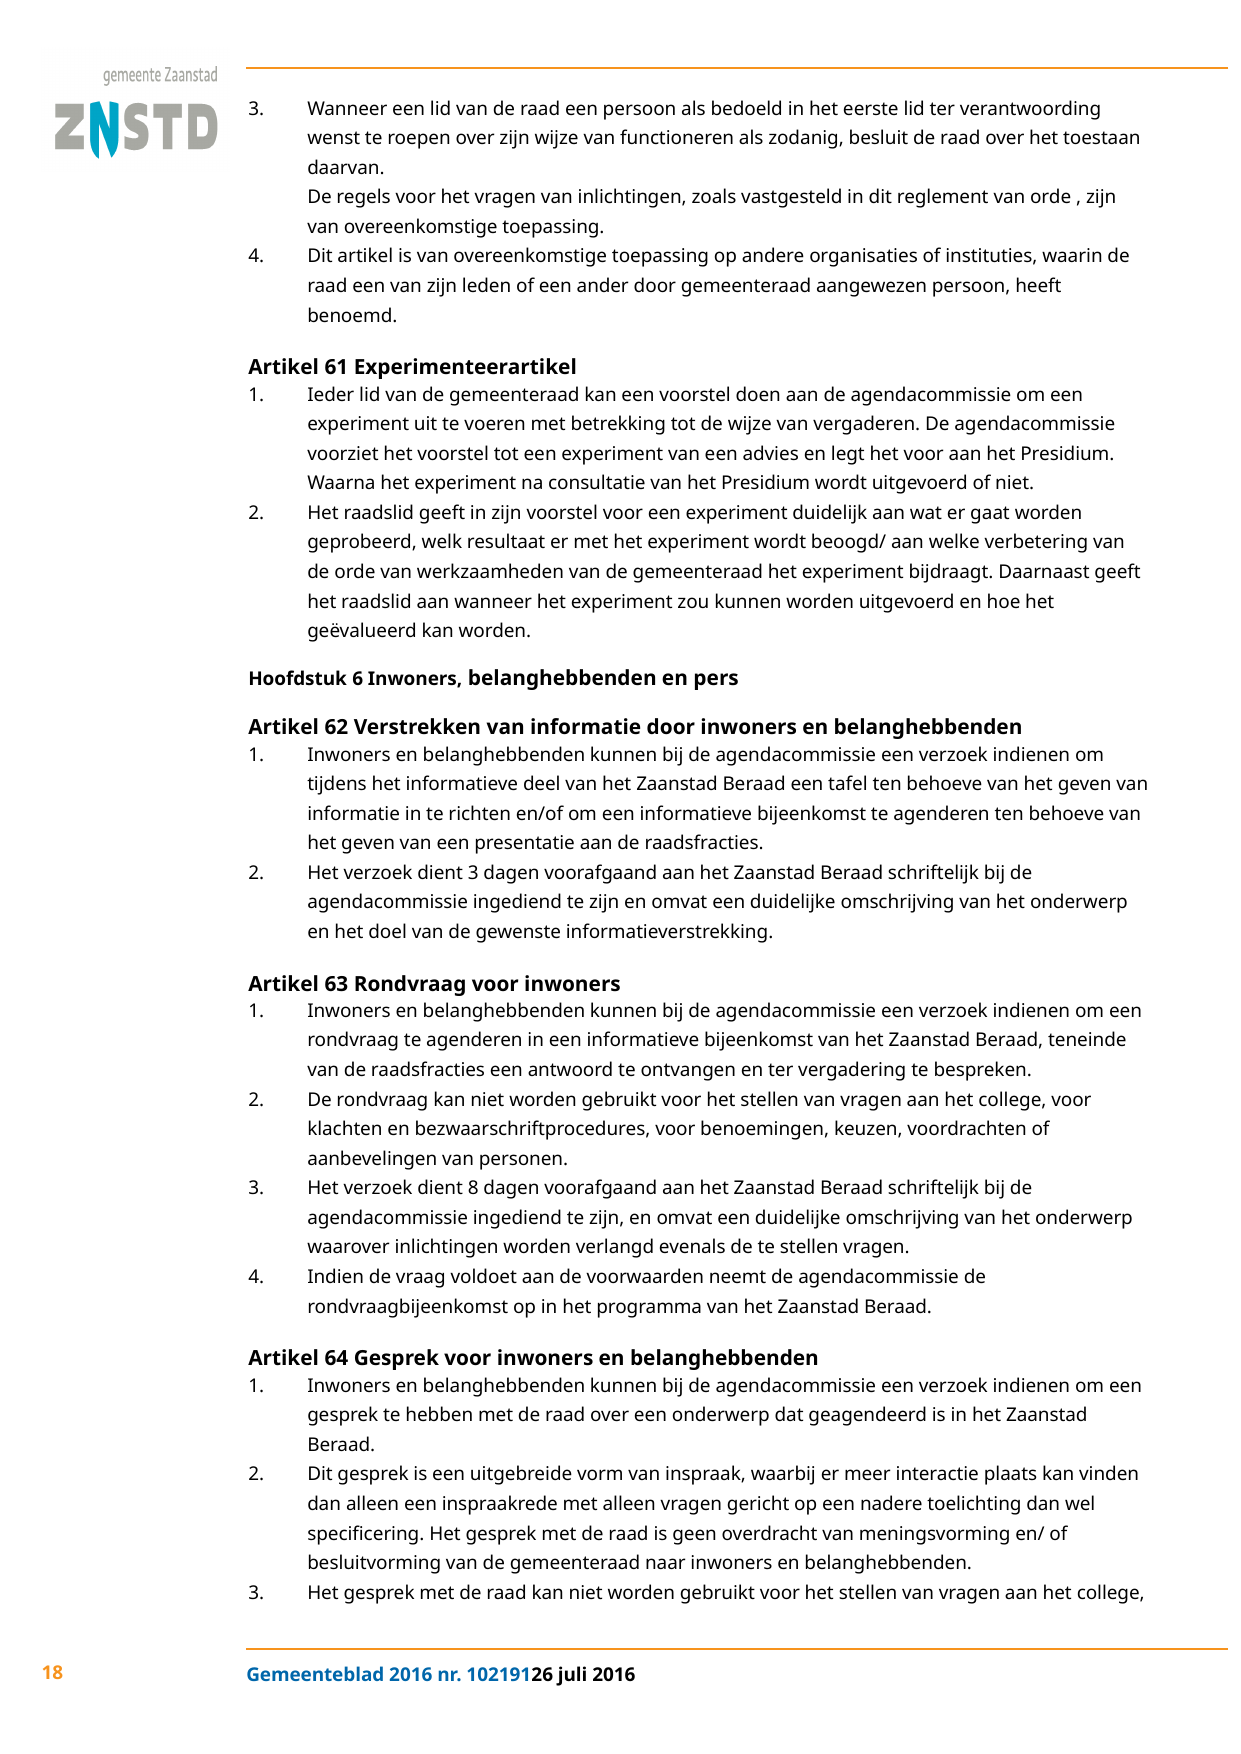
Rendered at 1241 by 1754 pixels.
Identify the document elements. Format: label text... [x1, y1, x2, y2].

text Artikel 64 Gesprek voor inwoners en belanghebbenden [248, 1343, 1152, 1372]
list De rondvraag kan niet worden gebruikt voor het stellen van vragen aan het college, voor klachten en bezwaarschriftprocedures, voor benoemingen, keuzen, voordrachten of aanbevelingen van personen. [248, 1086, 1152, 1171]
picture [41, 47, 231, 172]
list Dit artikel is van overeenkomstige toepassing op andere organisaties of instituties, waarin de raad een van zijn leden of een ander door gemeenteraad aangewezen persoon, heeft benoemd. [248, 243, 1152, 328]
text Hoofdstuk 6 Inwoners, belanghebbenden en pers [248, 663, 1152, 691]
list Inwoners en belanghebbenden kunnen bij de agendacommissie een verzoek indienen om een rondvraag te agenderen in een informatieve bijeenkomst van het Zaanstad Beraad, teneinde van de raadsfracties een antwoord te ontvangen en ter vergadering te bespreken. [248, 997, 1152, 1082]
list Het verzoek dient 3 dagen voorafgaand aan het Zaanstad Beraad schriftelijk bij de agendacommissie ingediend te zijn en omvat een duidelijke omschrijving van het onderwerp en het doel van de gewenste informatieverstrekking. [248, 859, 1152, 944]
list Indien de vraag voldoet aan de voorwaarden neemt de agendacommissie de rondvraagbijeenkomst op in het programma van het Zaanstad Beraad. [248, 1263, 1152, 1319]
text Artikel 63 Rondvraag voor inwoners [248, 969, 1152, 997]
text Artikel 62 Verstrekken van informatie door inwoners en belanghebbenden [248, 712, 1152, 741]
list De regels voor het vragen van inlichtingen, zoals vastgesteld in dit reglement van orde , zijn van overeenkomstige toepassing. [248, 183, 1152, 239]
text Artikel 61 Experimenteerartikel [248, 352, 1152, 381]
list Het gesprek met de raad kan niet worden gebruikt voor het stellen van vragen aan het college, [248, 1579, 1152, 1604]
list Inwoners en belanghebbenden kunnen bij de agendacommissie een verzoek indienen om tijdens het informatieve deel van het Zaanstad Beraad een tafel ten behoeve van het geven van informatie in te richten en/of om een informatieve bijeenkomst te agenderen ten behoeve van het geven van een presentatie aan de raadsfracties. [248, 741, 1152, 855]
list Ieder lid van de gemeenteraad kan een voorstel doen aan de agendacommissie om een experiment uit te voeren met betrekking tot de wijze van vergaderen. De agendacommissie voorziet het voorstel tot een experiment van een advies en legt het voor aan het Presidium. Waarna het experiment na consultatie van het Presidium wordt uitgevoerd of niet. [248, 381, 1152, 495]
list Dit gesprek is een uitgebreide vorm van inspraak, waarbij er meer interactie plaats kan vinden dan alleen een inspraakrede met alleen vragen gericht op een nadere toelichting dan wel specificering. Het gesprek met de raad is geen overdracht van meningsvorming en/ of besluitvorming van de gemeenteraad naar inwoners en belanghebbenden. [248, 1461, 1152, 1575]
list Wanneer een lid van de raad een persoon als bedoeld in het eerste lid ter verantwoording wenst te roepen over zijn wijze van functioneren als zodanig, besluit de raad over het toestaan daarvan. [248, 95, 1152, 180]
list Het raadslid geeft in zijn voorstel voor een experiment duidelijk aan wat er gaat worden geprobeerd, welk resultaat er met het experiment wordt beoogd/ aan welke verbetering van de orde van werkzaamheden van de gemeenteraad het experiment bijdraagt. Daarnaast geeft het raadslid aan wanneer het experiment zou kunnen worden uitgevoerd en hoe het geëvalueerd kan worden. [248, 499, 1152, 643]
list Het verzoek dient 8 dagen voorafgaand aan het Zaanstad Beraad schriftelijk bij de agendacommissie ingediend te zijn, en omvat een duidelijke omschrijving van het onderwerp waarover inlichtingen worden verlangd evenals de te stellen vragen. [248, 1174, 1152, 1259]
list Inwoners en belanghebbenden kunnen bij de agendacommissie een verzoek indienen om een gesprek te hebben met de raad over een onderwerp dat geagendeerd is in het Zaanstad Beraad. [248, 1372, 1152, 1457]
